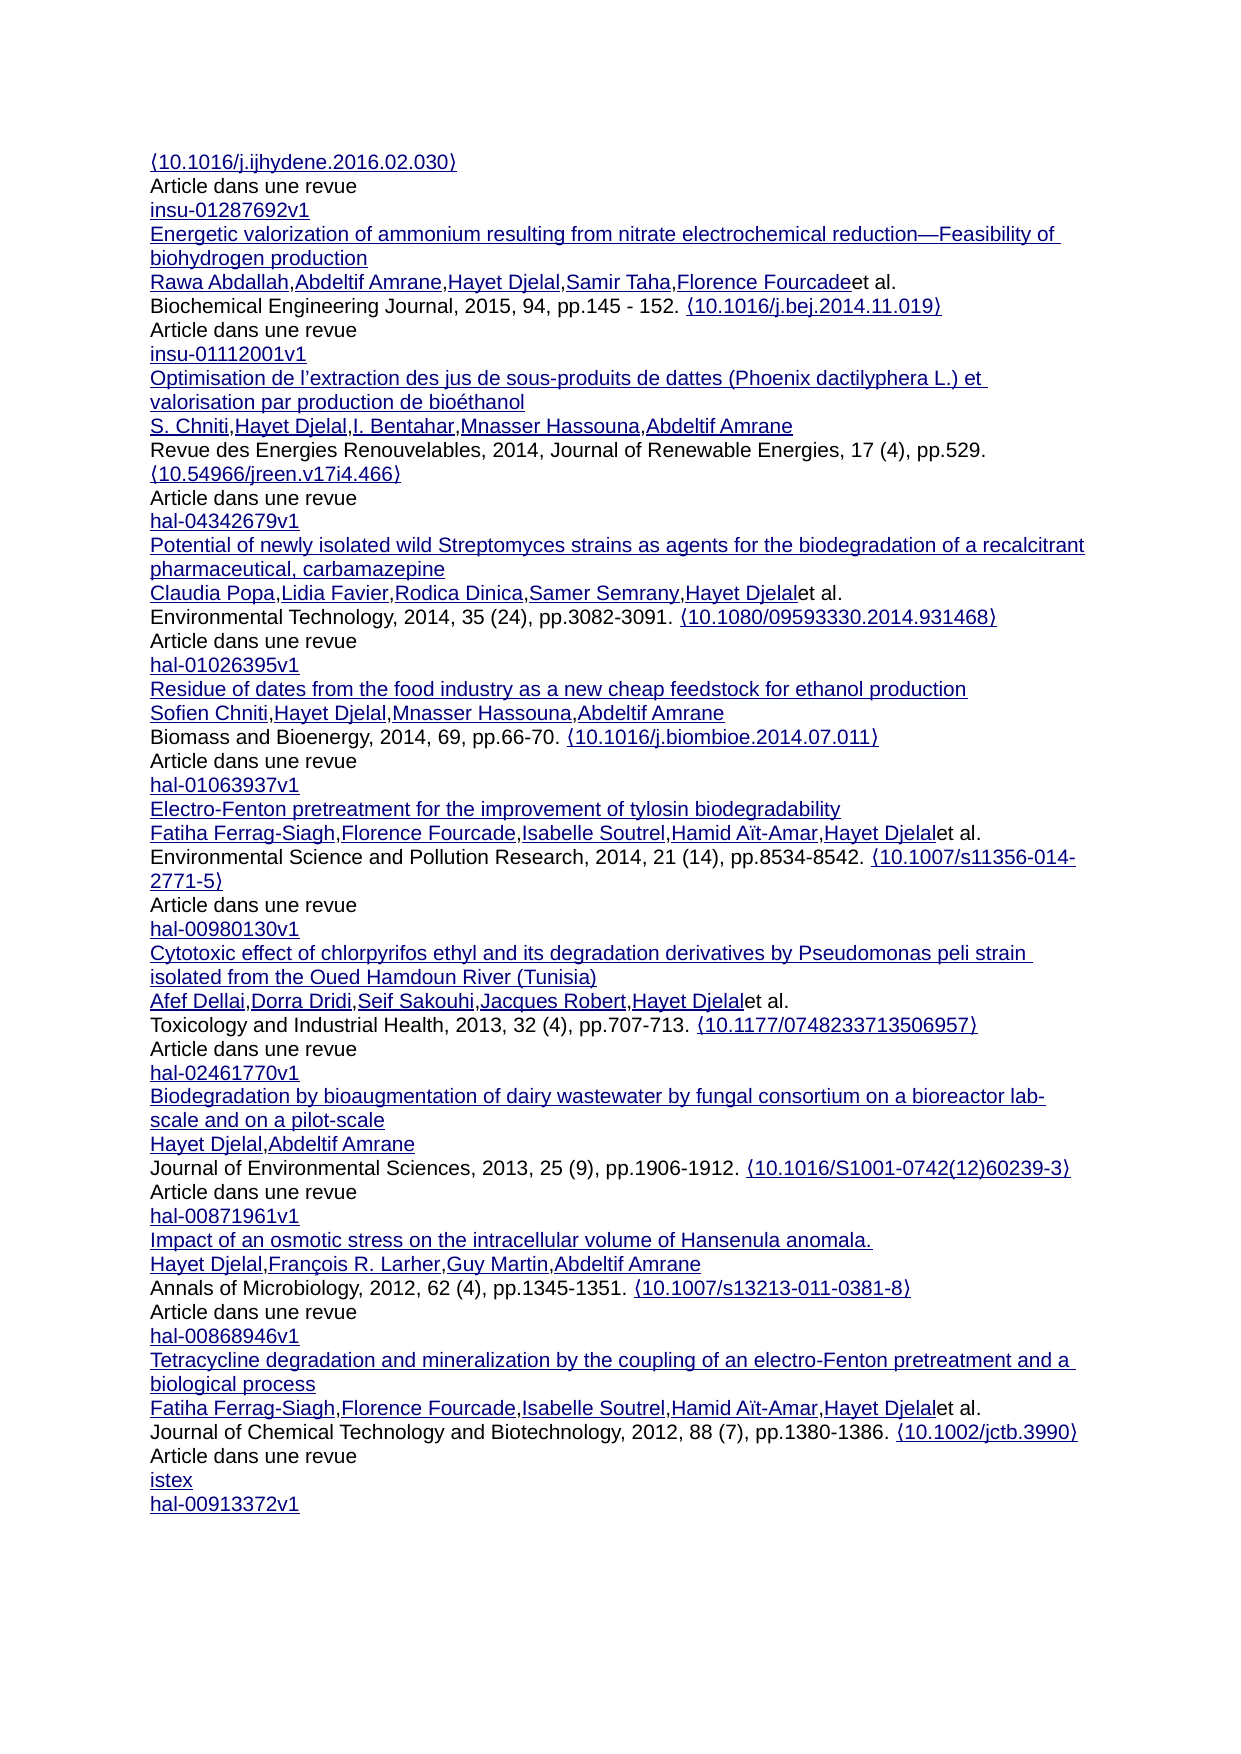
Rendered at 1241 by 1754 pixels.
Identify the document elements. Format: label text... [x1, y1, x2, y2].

table_cell ⟨10.1016/j.ijhydene.2016.02.030⟩ Article dans une revue insu-01287692v1 [150, 150, 1090, 222]
table_cell Cytotoxic effect of chlorpyrifos ethyl and its degradation derivatives by Pseudomonas peli strain isolated from the Oued Hamdoun River (Tunisia) Afef Dellai,Dorra Dridi,Seif Sakouhi,Jacques Robert,Hayet Djelalet al. Toxicology and Industrial Health, 2013, 32 (4), pp.707-713. ⟨10.1177/0748233713506957⟩ Article dans une revue hal-02461770v1 [150, 941, 1090, 1084]
table_cell Tetracycline degradation and mineralization by the coupling of an electro-Fenton pretreatment and a biological process Fatiha Ferrag-Siagh,Florence Fourcade,Isabelle Soutrel,Hamid Aït-Amar,Hayet Djelalet al. Journal of Chemical Technology and Biotechnology, 2012, 88 (7), pp.1380-1386. ⟨10.1002/jctb.3990⟩ Article dans une revue istex hal-00913372v1 [150, 1348, 1090, 1516]
table_cell Energetic valorization of ammonium resulting from nitrate electrochemical reduction—Feasibility of biohydrogen production Rawa Abdallah,Abdeltif Amrane,Hayet Djelal,Samir Taha,Florence Fourcadeet al. Biochemical Engineering Journal, 2015, 94, pp.145 - 152. ⟨10.1016/j.bej.2014.11.019⟩ Article dans une revue insu-01112001v1 [150, 222, 1090, 366]
table_cell Electro-Fenton pretreatment for the improvement of tylosin biodegradability Fatiha Ferrag-Siagh,Florence Fourcade,Isabelle Soutrel,Hamid Aït-Amar,Hayet Djelalet al. Environmental Science and Pollution Research, 2014, 21 (14), pp.8534-8542. ⟨10.1007/s11356-014-2771-5⟩ Article dans une revue hal-00980130v1 [150, 797, 1090, 941]
table_cell Residue of dates from the food industry as a new cheap feedstock for ethanol production Sofien Chniti,Hayet Djelal,Mnasser Hassouna,Abdeltif Amrane Biomass and Bioenergy, 2014, 69, pp.66-70. ⟨10.1016/j.biombioe.2014.07.011⟩ Article dans une revue hal-01063937v1 [150, 677, 1090, 797]
table_cell Impact of an osmotic stress on the intracellular volume of Hansenula anomala. Hayet Djelal,François R. Larher,Guy Martin,Abdeltif Amrane Annals of Microbiology, 2012, 62 (4), pp.1345-1351. ⟨10.1007/s13213-011-0381-8⟩ Article dans une revue hal-00868946v1 [150, 1228, 1090, 1348]
table_cell Biodegradation by bioaugmentation of dairy wastewater by fungal consortium on a bioreactor lab-scale and on a pilot-scale Hayet Djelal,Abdeltif Amrane Journal of Environmental Sciences, 2013, 25 (9), pp.1906-1912. ⟨10.1016/S1001-0742(12)60239-3⟩ Article dans une revue hal-00871961v1 [150, 1084, 1090, 1228]
table_cell Potential of newly isolated wild Streptomyces strains as agents for the biodegradation of a recalcitrant pharmaceutical, carbamazepine Claudia Popa,Lidia Favier,Rodica Dinica,Samer Semrany,Hayet Djelalet al. Environmental Technology, 2014, 35 (24), pp.3082-3091. ⟨10.1080/09593330.2014.931468⟩ Article dans une revue hal-01026395v1 [150, 533, 1090, 677]
table_cell Optimisation de l’extraction des jus de sous-produits de dattes (Phoenix dactilyphera L.) et valorisation par production de bioéthanol S. Chniti,Hayet Djelal,I. Bentahar,Mnasser Hassouna,Abdeltif Amrane Revue des Energies Renouvelables, 2014, Journal of Renewable Energies, 17 (4), pp.529. ⟨10.54966/jreen.v17i4.466⟩ Article dans une revue hal-04342679v1 [150, 366, 1090, 533]
